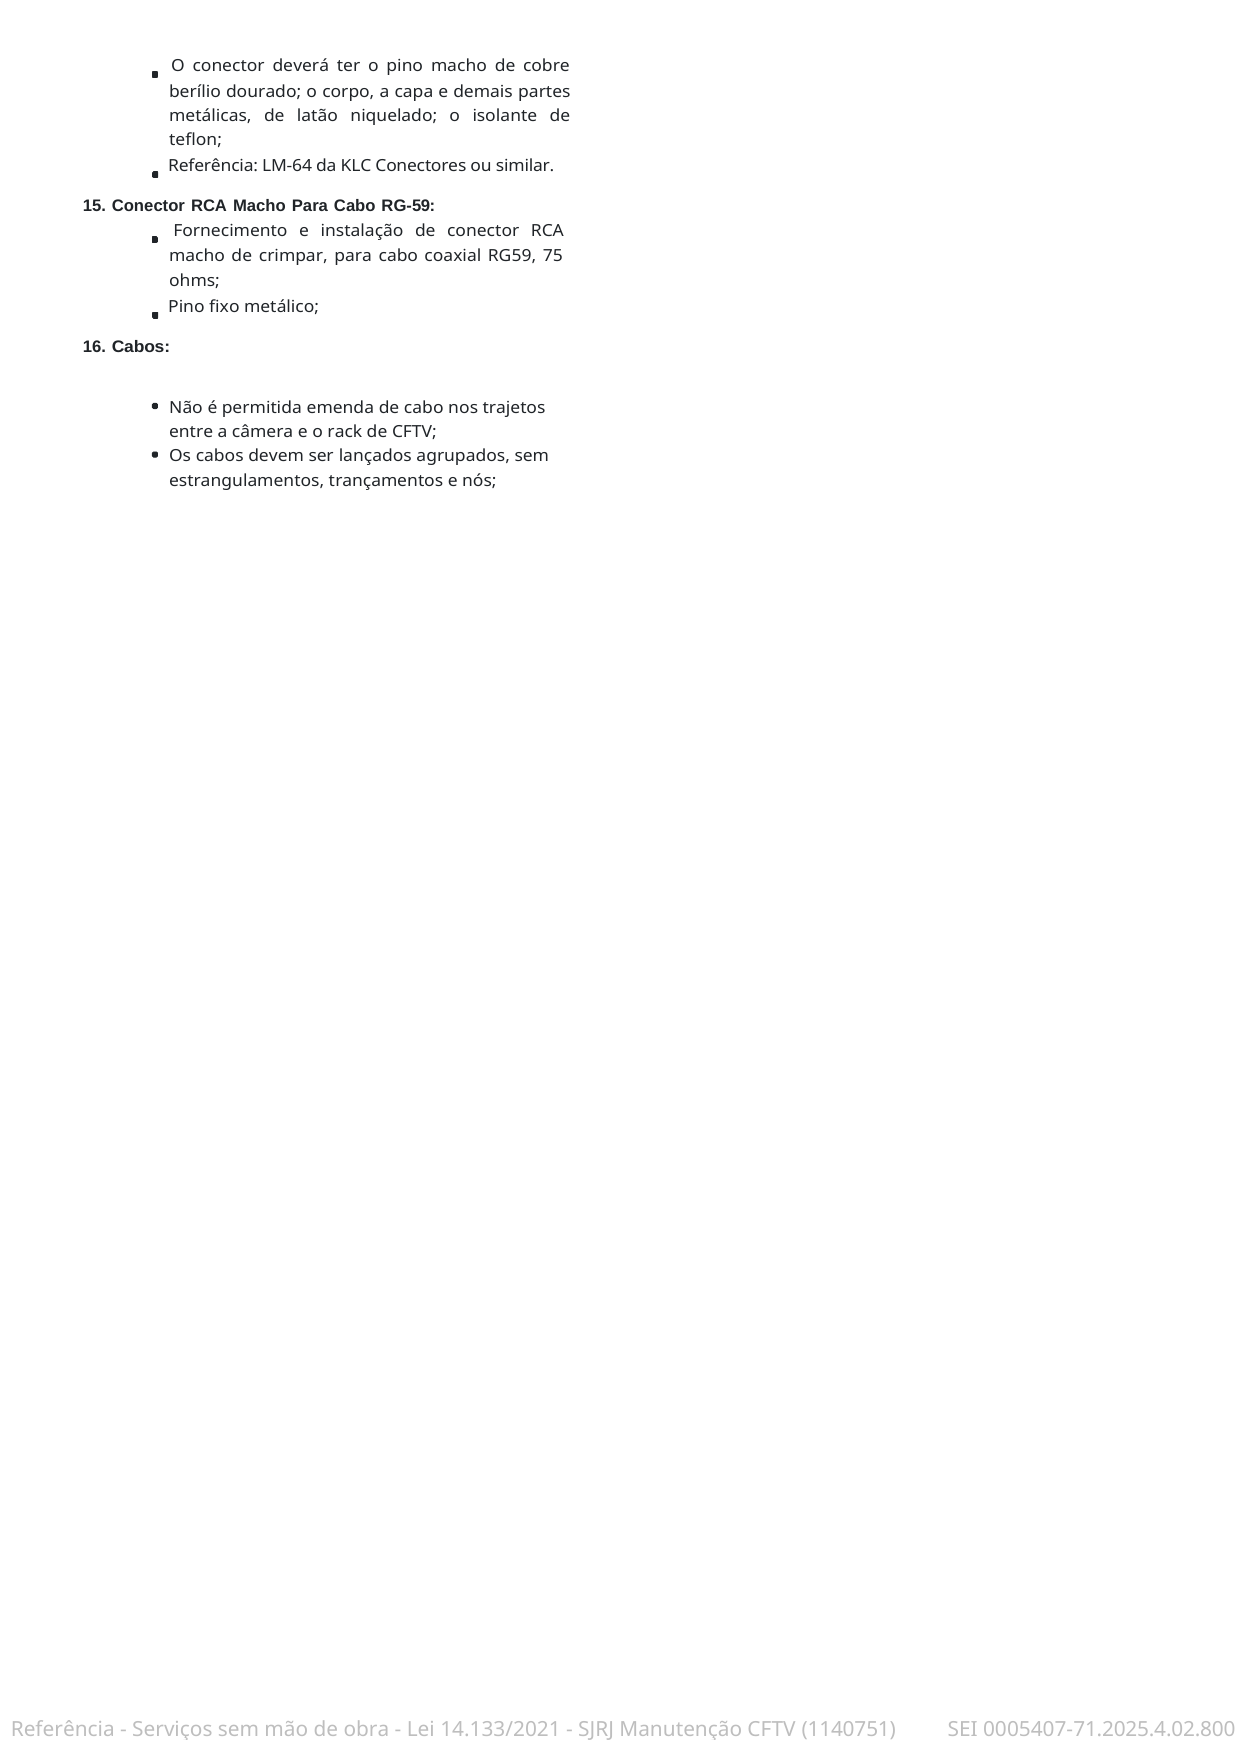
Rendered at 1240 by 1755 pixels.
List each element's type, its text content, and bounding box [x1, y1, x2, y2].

list Cabos: [83, 337, 1181, 356]
text Referência: LM-64 da KLC Conectores ou similar. [152, 152, 1181, 177]
text O conector deverá ter o pino macho de cobre berílio dourado; o corpo, a capa e demais partes metálicas, de latão niquelado; o isolante de teflon; [152, 52, 571, 150]
text Os cabos devem ser lançados agrupados, sem estrangulamentos, trançamentos e nós; [169, 444, 569, 491]
text Fornecimento e instalação de conector RCA macho de crimpar, para cabo coaxial RG59, 75 ohms; [152, 217, 564, 291]
list Conector RCA Macho Para Cabo RG-59: [83, 196, 1181, 215]
text Não é permitida emenda de cabo nos trajetos entre a câmera e o rack de CFTV; [169, 396, 563, 442]
text Pino fixo metálico; [152, 293, 1181, 318]
